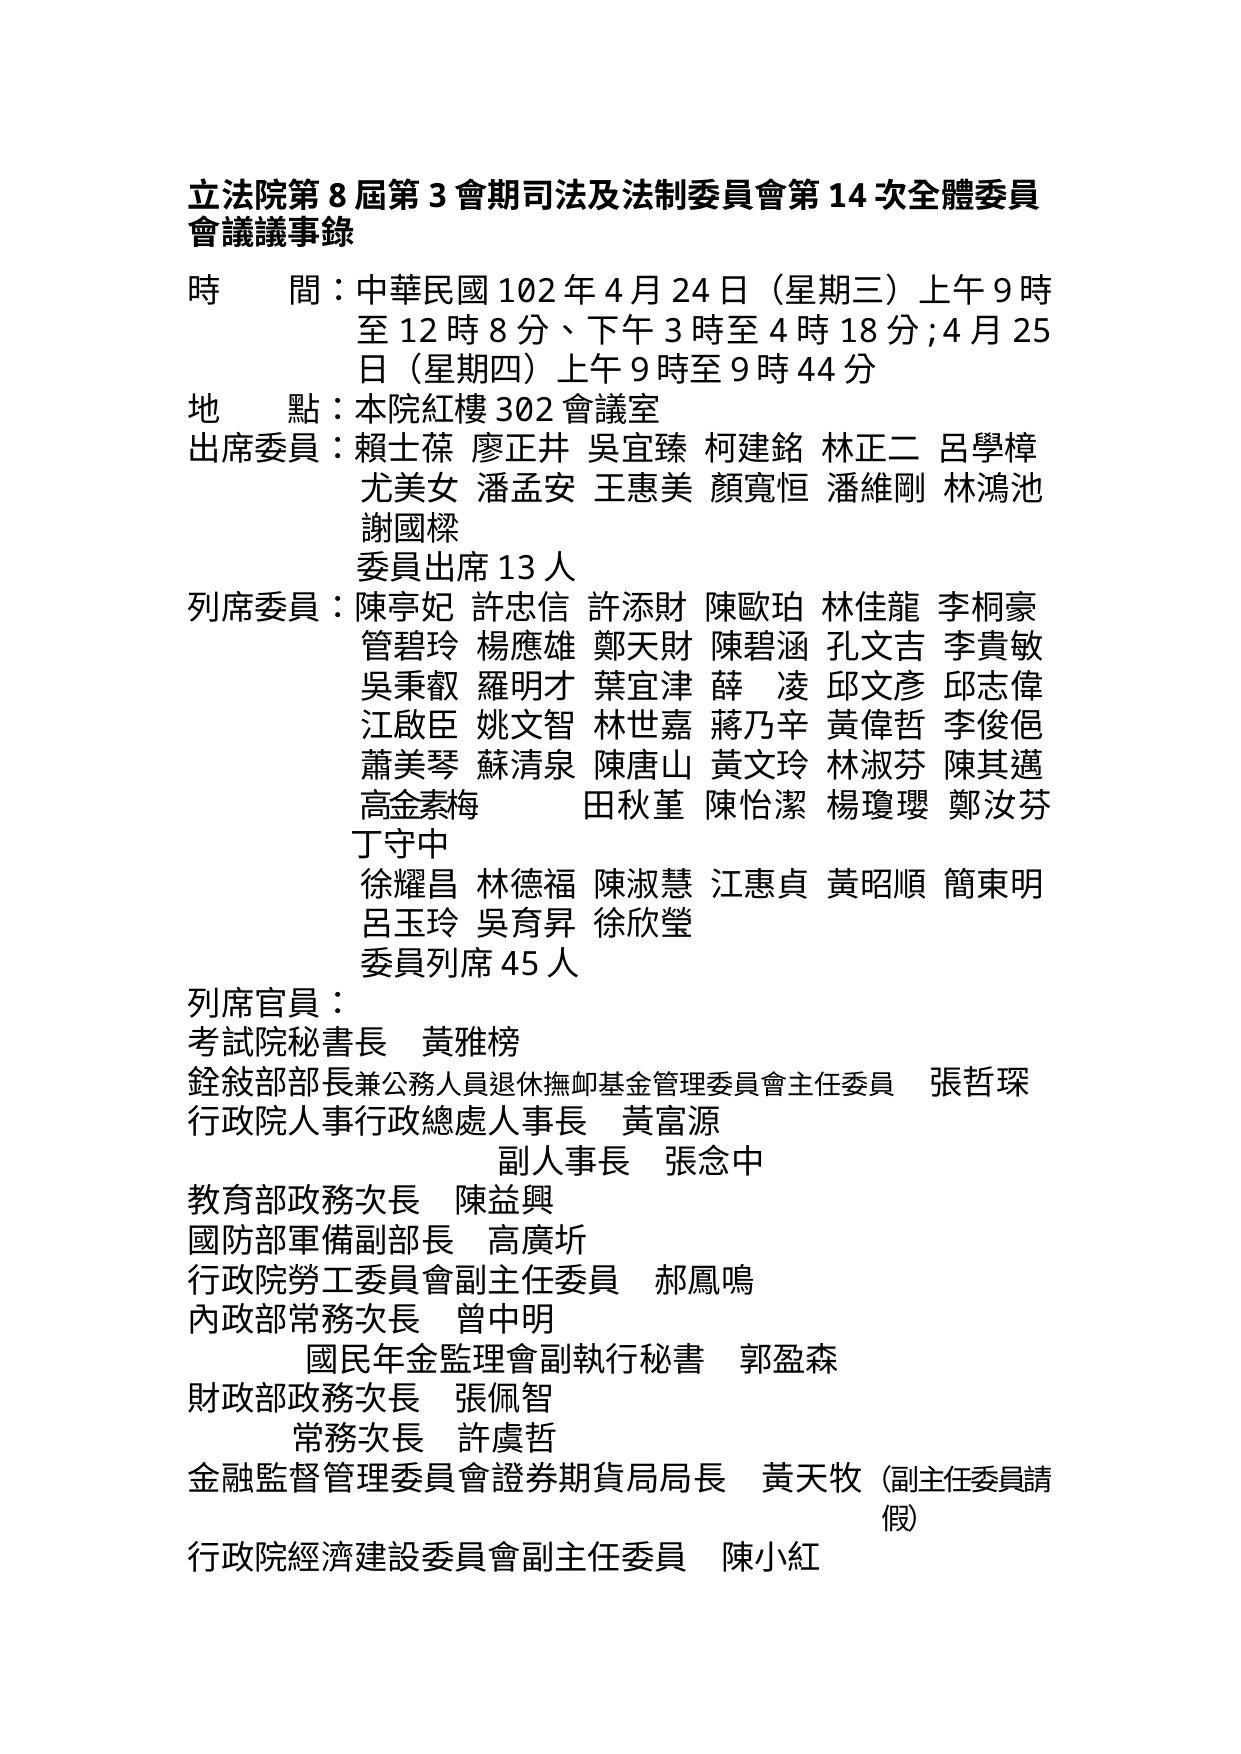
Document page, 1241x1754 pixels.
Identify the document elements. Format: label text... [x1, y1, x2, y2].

text 銓敍部部長兼公務人員退休撫卹基金管理委員會主任委員 張哲琛 [187, 1062, 1053, 1102]
text 金融監督管理委員會證券期貨局局長 黃天牧（副主任委員請假） [187, 1458, 1053, 1537]
text 國民年金監理會副執行秘書 郭盈森 [306, 1339, 1053, 1379]
text 時 間：中華民國102年4月24日（星期三）上午9時至12時8分、下午3時至4時18分;4月25日（星期四）上午9時至9時44分 [187, 271, 1053, 389]
text 立法院第8屆第3會期司法及法制委員會第14次全體委員會議議事錄 [187, 177, 1053, 252]
text 蕭美琴 蘇清泉 陳唐山 黃文玲 林淑芬 陳其邁 [345, 746, 1053, 785]
text 常務次長 許虞哲 [291, 1419, 1053, 1458]
text 國防部軍備副部長 高廣圻 [187, 1221, 1053, 1260]
text 委員列席45人 [345, 944, 1053, 983]
text 管碧玲 楊應雄 鄭天財 陳碧涵 孔文吉 李貴敏 [345, 627, 1053, 667]
text 高金素梅 田秋堇 陳怡潔 楊瓊瓔 鄭汝芬 丁守中 [350, 785, 1053, 864]
text 財政部政務次長 張佩智 [187, 1379, 1053, 1419]
text 委員出席13人 [350, 548, 1053, 587]
text 行政院人事行政總處人事長 黃富源 [187, 1102, 1053, 1142]
text 列席委員：陳亭妃 許忠信 許添財 陳歐珀 林佳龍 李桐豪 [187, 587, 1053, 627]
text 行政院勞工委員會副主任委員 郝鳳鳴 [187, 1260, 1053, 1300]
text 行政院經濟建設委員會副主任委員 陳小紅 [187, 1537, 1053, 1577]
text 吳秉叡 羅明才 葉宜津 薛 凌 邱文彥 邱志偉 [345, 667, 1053, 706]
text 呂玉玲 吳育昇 徐欣瑩 [345, 904, 1053, 944]
text 內政部常務次長 曾中明 [187, 1300, 1053, 1339]
text 出席委員：賴士葆 廖正井 吳宜臻 柯建銘 林正二 呂學樟 [187, 429, 1053, 469]
text 副人事長 張念中 [350, 1142, 1053, 1181]
text 江啟臣 姚文智 林世嘉 蔣乃辛 黃偉哲 李俊俋 [345, 706, 1053, 746]
text 教育部政務次長 陳益興 [187, 1181, 1053, 1221]
text 列席官員： [187, 983, 1053, 1023]
text 考試院秘書長 黃雅榜 [187, 1023, 1053, 1062]
text 謝國樑 [345, 508, 1053, 548]
text 徐耀昌 林德福 陳淑慧 江惠貞 黃昭順 簡東明 [345, 864, 1053, 904]
text 尤美女 潘孟安 王惠美 顏寬恒 潘維剛 林鴻池 [345, 469, 1053, 508]
text 地 點：本院紅樓302會議室 [187, 389, 1053, 429]
